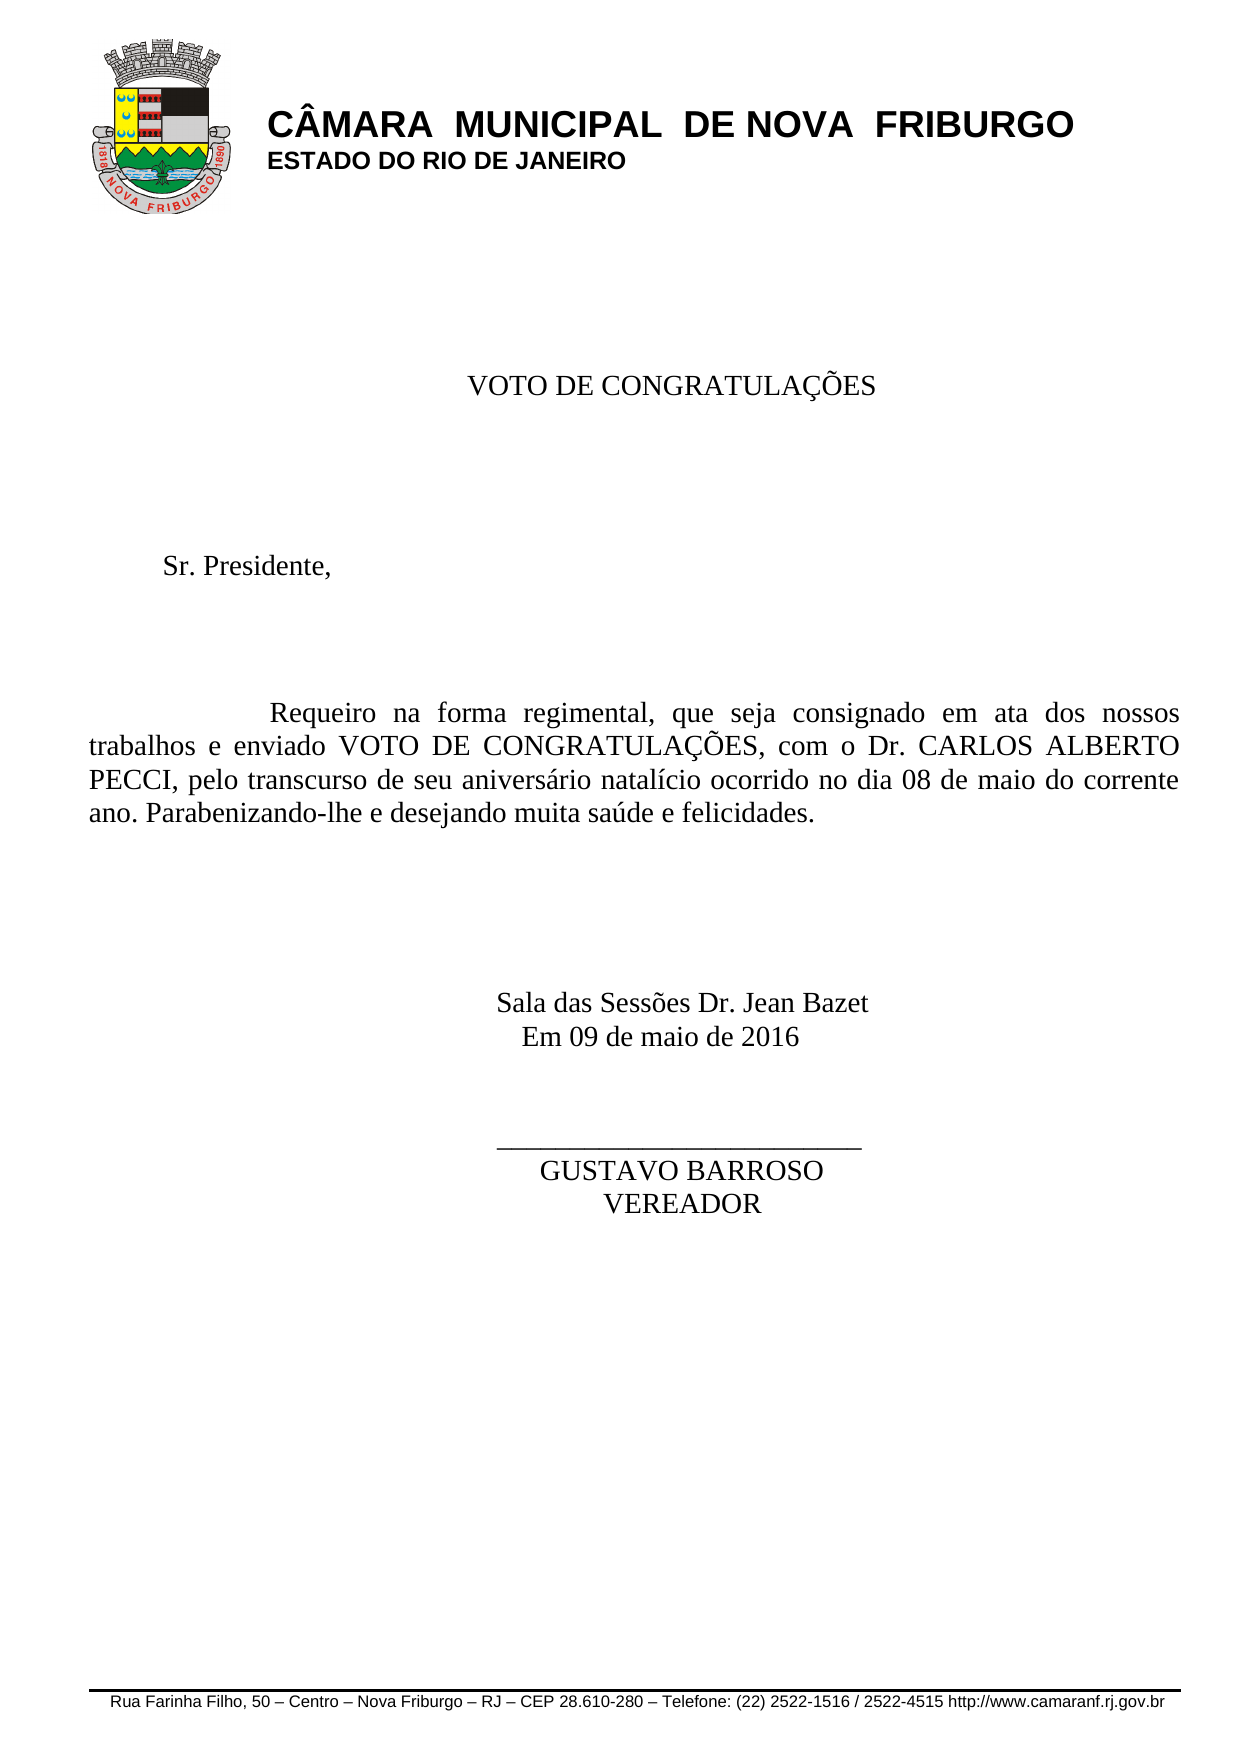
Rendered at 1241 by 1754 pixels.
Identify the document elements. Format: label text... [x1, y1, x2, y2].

text GUSTAVO BARROSO [89, 1153, 1181, 1187]
text VEREADOR [89, 1187, 1181, 1220]
text Sr. Presidente, [89, 548, 1181, 582]
text _________________________ [89, 1119, 1181, 1153]
text VOTO DE CONGRATULAÇÕES [89, 368, 1181, 402]
text Sala das Sessões Dr. Jean Bazet [89, 985, 1181, 1019]
text Em 09 de maio de 2016 [89, 1019, 1181, 1052]
text Requeiro na forma regimental, que seja consignado em ata dos nossos trabalhos e enviado VOTO DE CONGRATULAÇÕES, com o Dr. CARLOS ALBERTO PECCI, pelo transcurso de seu aniversário natalício ocorrido no dia 08 de maio do corrente ano. Parabenizando-lhe e desejando muita saúde e felicidades. [89, 695, 1181, 829]
